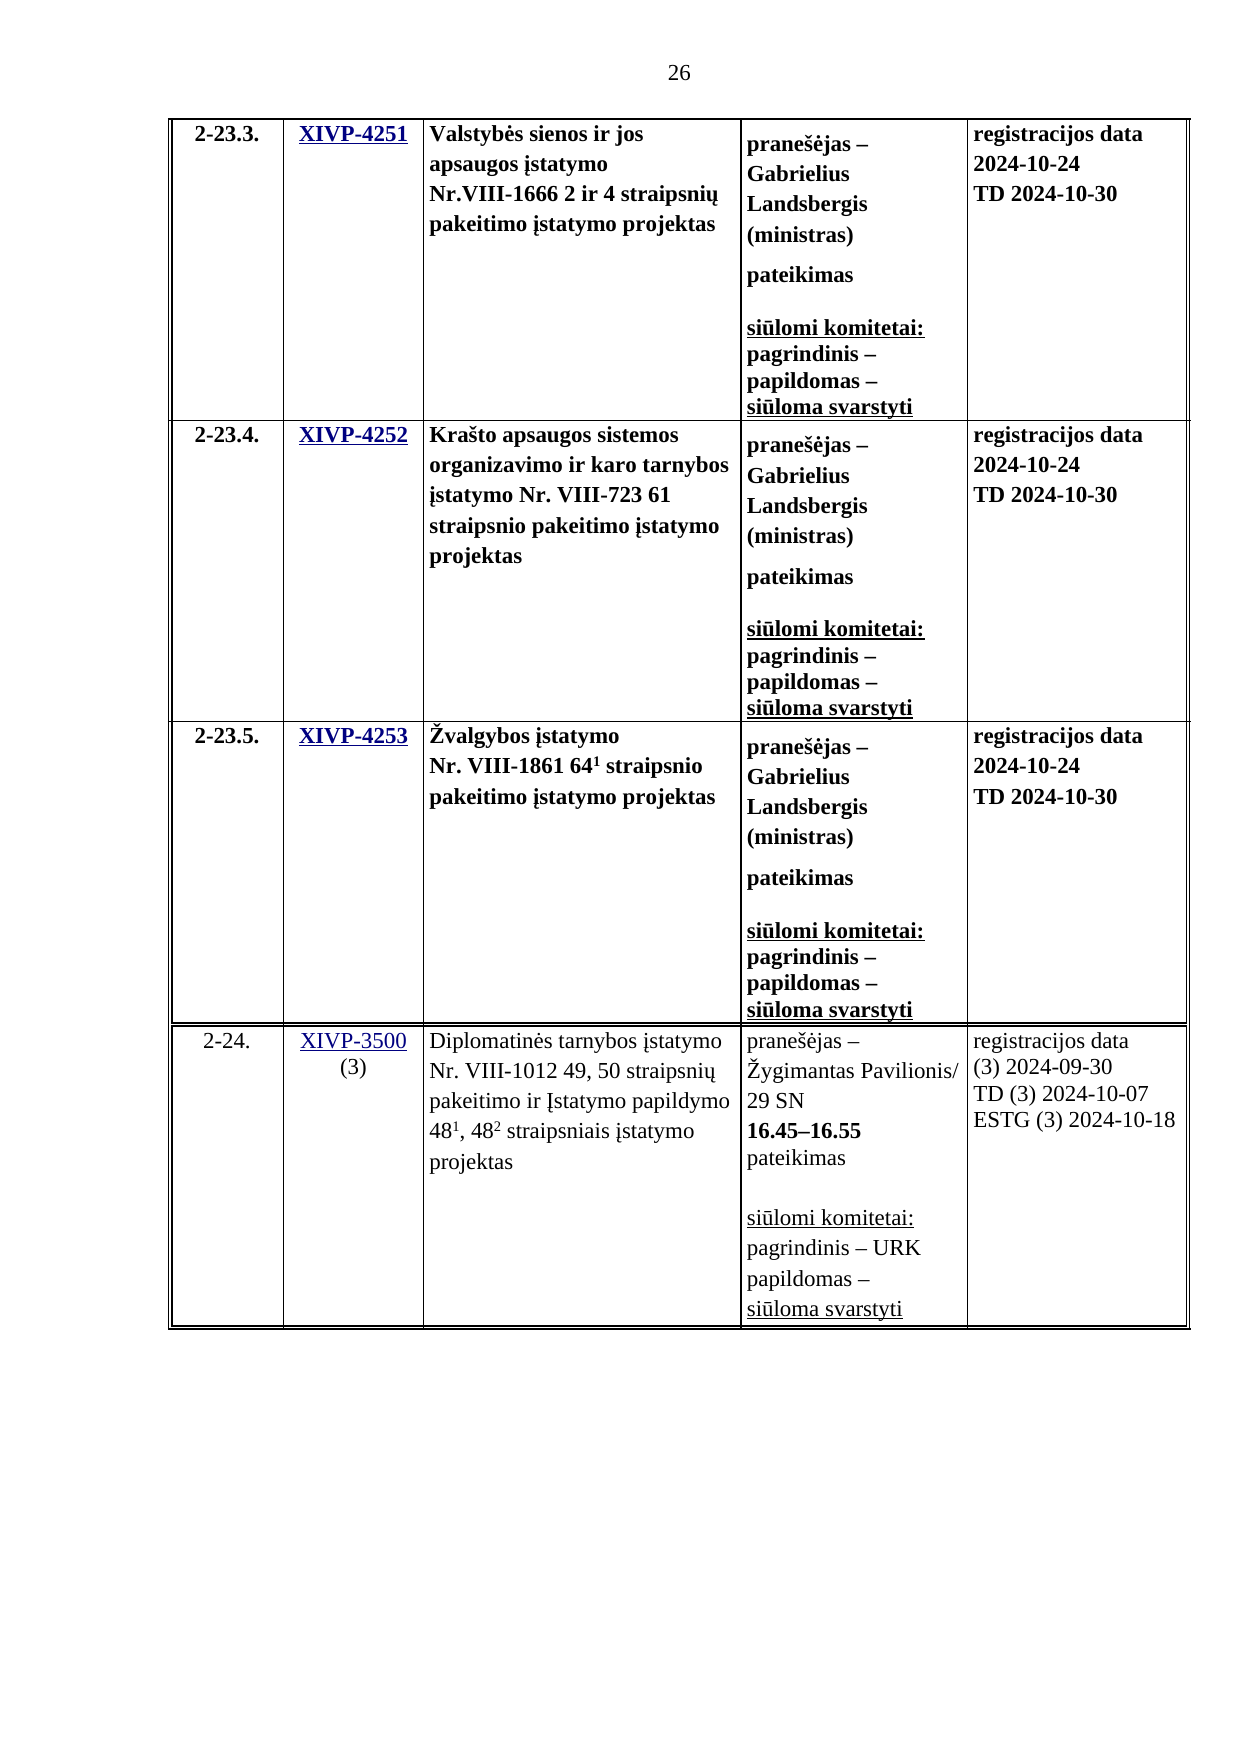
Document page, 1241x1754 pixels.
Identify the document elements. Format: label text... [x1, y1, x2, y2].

table_cell 2-23.4. [173, 421, 283, 721]
table_cell registracijos data 2024-10-24 TD 2024-10-30 [968, 120, 1186, 419]
table_cell pranešėjas – Gabrielius Landsbergis (ministras) pateikimas siūlomi komitetai: pagrindinis – papildomas – siūloma svarstyti [742, 421, 967, 721]
table_cell XIVP-3500 (3) [284, 1027, 423, 1325]
table_cell 2-23.5. [173, 722, 283, 1022]
table_cell Valstybės sienos ir jos apsaugos įstatymo Nr.VIII-1666 2 ir 4 straipsnių pakeitimo įstatymo projektas [424, 120, 740, 419]
table_cell Žvalgybos įstatymo Nr. VIII-1861 641 straipsnio pakeitimo įstatymo projektas [424, 722, 740, 1022]
table_cell 2-23.3. [173, 120, 283, 419]
table_cell [1190, 1022, 1240, 1325]
table_cell XIVP-4252 [284, 421, 423, 721]
table_cell registracijos data (3) 2024-09-30 TD (3) 2024-10-07 ESTG (3) 2024-10-18 [968, 1027, 1186, 1325]
table_cell [1190, 420, 1240, 721]
table_cell XIVP-4251 [284, 120, 423, 419]
table_cell Krašto apsaugos sistemos organizavimo ir karo tarnybos įstatymo Nr. VIII-723 61 straipsnio pakeitimo įstatymo projektas [424, 421, 740, 721]
table_cell XIVP-4253 [284, 722, 423, 1022]
table_cell registracijos data 2024-10-24 TD 2024-10-30 [968, 722, 1186, 1022]
table_cell Diplomatinės tarnybos įstatymo Nr. VIII-1012 49, 50 straipsnių pakeitimo ir Įstatymo papildymo 481, 482 straipsniais įstatymo projektas [424, 1027, 740, 1325]
table_cell pranešėjas – Gabrielius Landsbergis (ministras) pateikimas siūlomi komitetai: pagrindinis – papildomas – siūloma svarstyti [742, 120, 967, 419]
table_cell 2-24. [173, 1027, 283, 1325]
table_cell [1190, 721, 1240, 1022]
table_cell registracijos data 2024-10-24 TD 2024-10-30 [968, 421, 1186, 721]
table_cell pranešėjas – Gabrielius Landsbergis (ministras) pateikimas siūlomi komitetai: pagrindinis – papildomas – siūloma svarstyti [742, 722, 967, 1022]
table_cell pranešėjas – Žygimantas Pavilionis/ 29 SN 16.45–16.55 pateikimas siūlomi komitetai: pagrindinis – URK papildomas – siūloma svarstyti [742, 1027, 967, 1325]
table_cell [1190, 118, 1240, 419]
